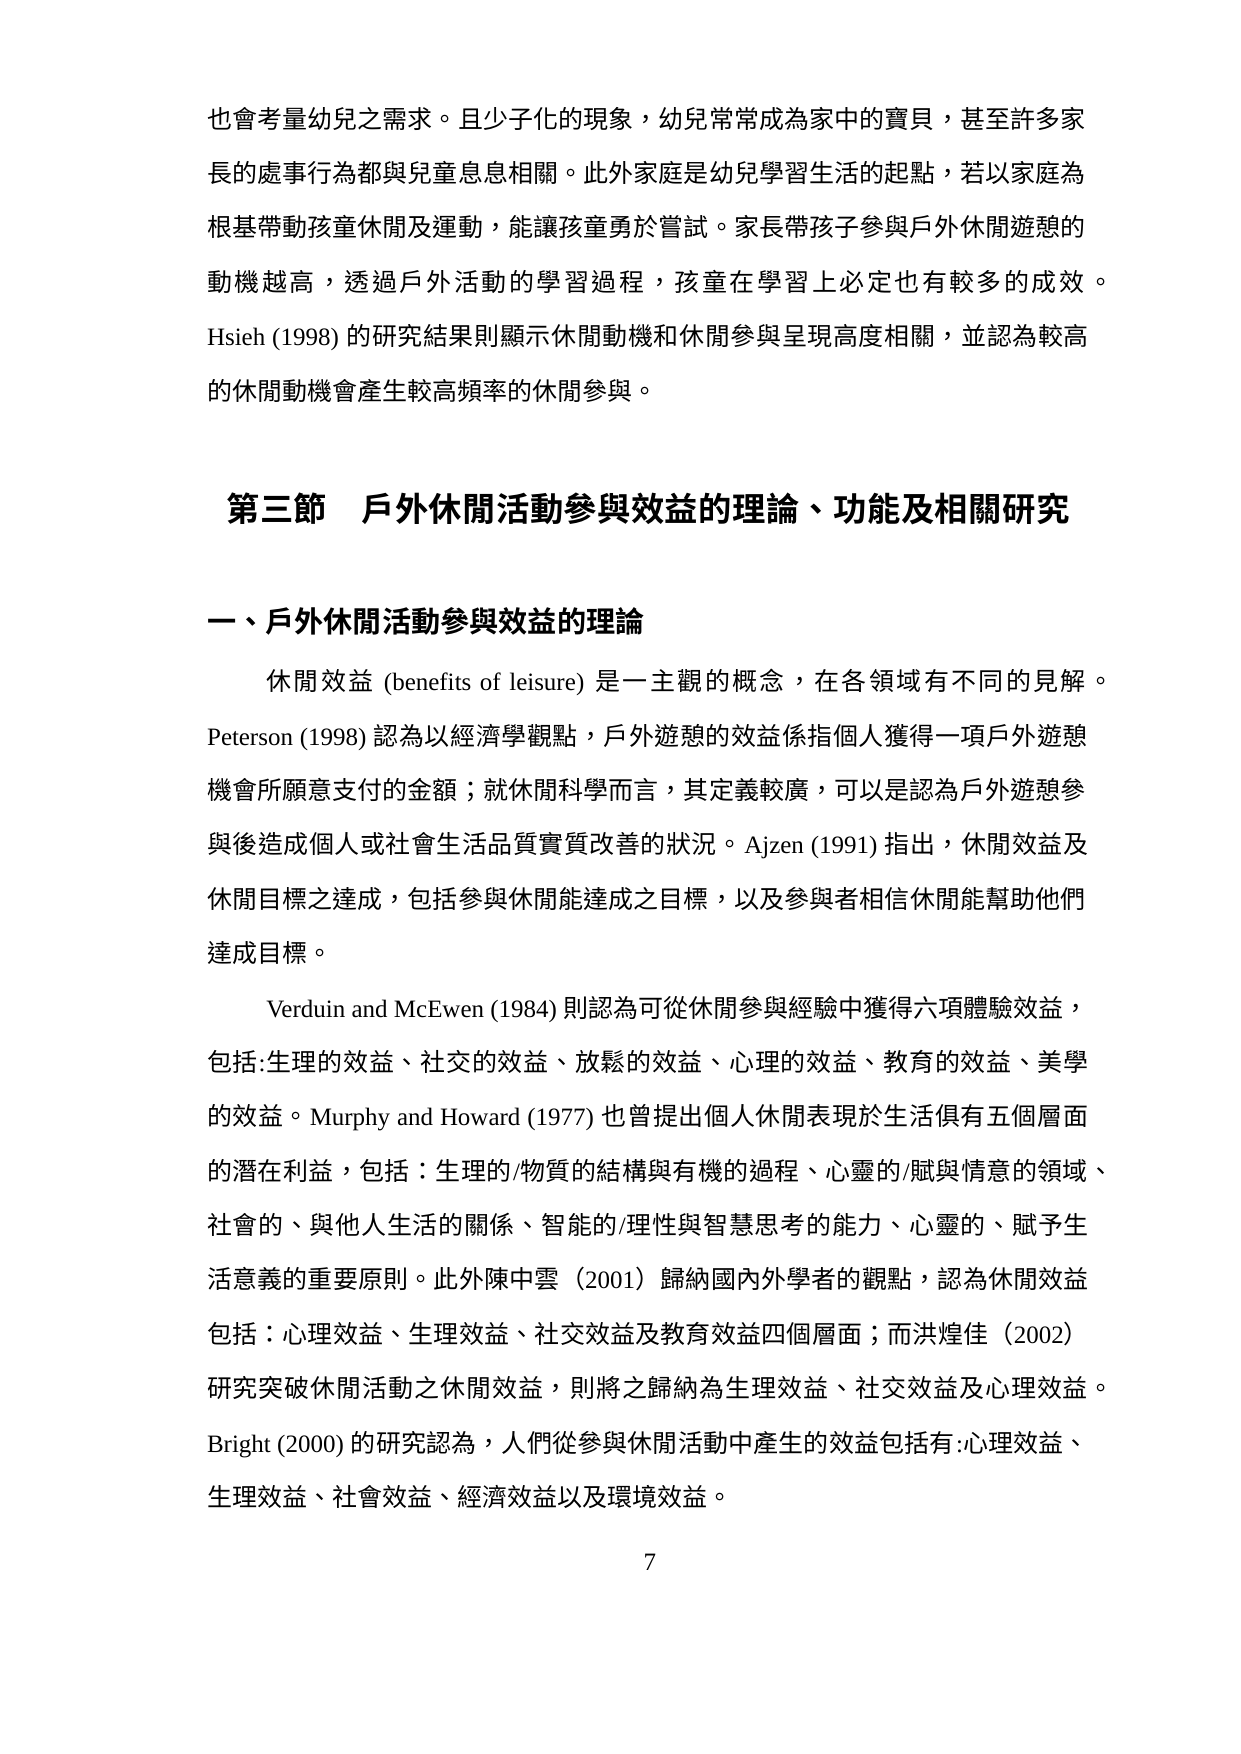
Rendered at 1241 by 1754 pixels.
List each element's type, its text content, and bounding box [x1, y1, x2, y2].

text Verduin and McEwen (1984) 則認為可從休閒參與經驗中獲得六項體驗效益，包括:生理的效益、社交的效益、放鬆的效益、心理的效益、教育的效益、美學的效益。Murphy and Howard (1977) 也曾提出個人休閒表現於生活俱有五個層面的潛在利益，包括：生理的/物質的結構與有機的過程、心靈的/賦與情意的領域、社會的、與他人生活的關係、智能的/理性與智慧思考的能力、心靈的、賦予生活意義的重要原則。此外陳中雲（2001）歸納國內外學者的觀點，認為休閒效益包括：心理效益、生理效益、社交效益及教育效益四個層面；而洪煌佳（2002）研究突破休閒活動之休閒效益，則將之歸納為生理效益、社交效益及心理效益。Bright (2000) 的研究認為，人們從參與休閒活動中產生的效益包括有:心理效益、生理效益、社會效益、經濟效益以及環境效益。 [207, 988, 1089, 1514]
text 休閒效益 (benefits of leisure) 是一主觀的概念，在各領域有不同的見解。Peterson (1998) 認為以經濟學觀點，戶外遊憩的效益係指個人獲得一項戶外遊憩機會所願意支付的金額；就休閒科學而言，其定義較廣，可以是認為戶外遊憩參與後造成個人或社會生活品質實質改善的狀況。Ajzen (1991) 指出，休閒效益及休閒目標之達成，包括參與休閒能達成之目標，以及參與者相信休閒能幫助他們達成目標。 [207, 662, 1089, 970]
text 一、戶外休閒活動參與效益的理論 [207, 598, 1089, 641]
text 第三節 戶外休閒活動參與效益的理論、功能及相關研究 [207, 483, 1089, 531]
text 就家長而言，其參與親子休閒運動之動機，不僅只是滿足個人需求而已，也會考量幼兒之需求。且少子化的現象，幼兒常常成為家中的寶貝，甚至許多家長的處事行為都與兒童息息相關。此外家庭是幼兒學習生活的起點，若以家庭為根基帶動孩童休閒及運動，能讓孩童勇於嘗試。家長帶孩子參與戶外休閒遊憩的動機越高，透過戶外活動的學習過程，孩童在學習上必定也有較多的成效。Hsieh (1998) 的研究結果則顯示休閒動機和休閒參與呈現高度相關，並認為較高的休閒動機會產生較高頻率的休閒參與。 [207, 99, 1089, 407]
